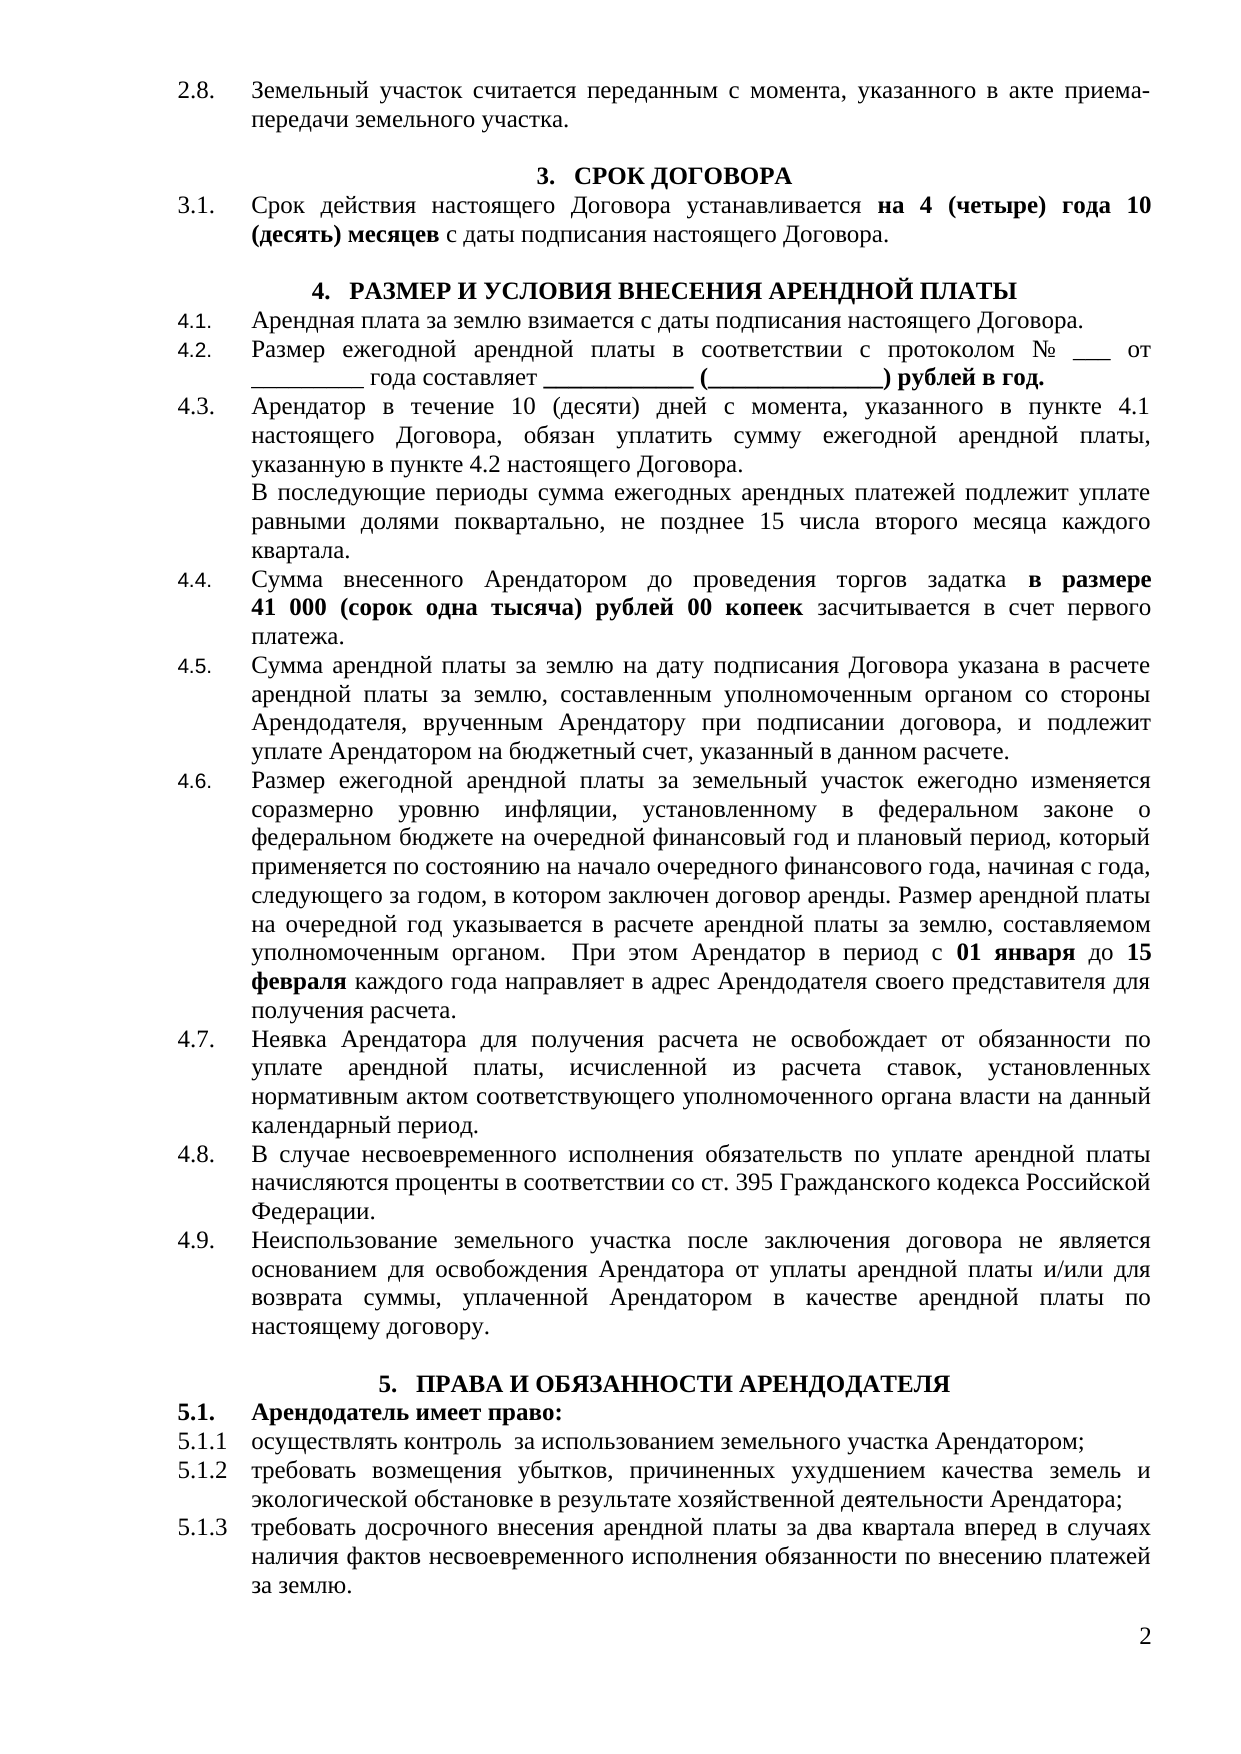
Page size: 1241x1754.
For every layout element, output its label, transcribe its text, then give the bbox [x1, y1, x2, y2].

list Неявка Арендатора для получения расчета не освобождает от обязанности по уплате арендной платы, исчисленной из расчета ставок, установленных нормативным актом соответствующего уполномоченного органа власти на данный календарный период. [177, 1024, 1152, 1139]
list Неиспользование земельного участка после заключения договора не является основанием для освобождения Арендатора от уплаты арендной платы и/или для возврата суммы, уплаченной Арендатором в качестве арендной платы по настоящему договору. [177, 1225, 1152, 1340]
list Размер ежегодной арендной платы за земельный участок ежегодно изменяется соразмерно уровню инфляции, установленному в федеральном законе о федеральном бюджете на очередной финансовый год и плановый период, который применяется по состоянию на начало очередного финансового года, начиная с года, следующего за годом, в котором заключен договор аренды. Размер арендной платы на очередной год указывается в расчете арендной платы за землю, составляемом уполномоченным органом. При этом Арендатор в период с 01 января до 15 февраля каждого года направляет в адрес Арендодателя своего представителя для получения расчета. [177, 765, 1152, 1024]
list Арендатор в течение 10 (десяти) дней с момента, указанного в пункте 4.1 настоящего Договора, обязан уплатить сумму ежегодной арендной платы, указанную в пункте 4.2 настоящего Договора. [177, 391, 1152, 477]
text В последующие периоды сумма ежегодных арендных платежей подлежит уплате равными долями поквартально, не позднее 15 числа второго месяца каждого квартала. [177, 477, 1152, 564]
list требовать досрочного внесения арендной платы за два квартала вперед в случаях наличия фактов несвоевременного исполнения обязанности по внесению платежей за землю. [177, 1512, 1152, 1599]
list СРОК ДОГОВОРА [177, 161, 1152, 190]
list В случае несвоевременного исполнения обязательств по уплате арендной платы начисляются проценты в соответствии со ст. 395 Гражданского кодекса Российской Федерации. [177, 1139, 1152, 1225]
list требовать возмещения убытков, причиненных ухудшением качества земель и экологической обстановке в результате хозяйственной деятельности Арендатора; [177, 1455, 1152, 1512]
list Земельный участок считается переданным с момента, указанного в акте приема-передачи земельного участка. [177, 75, 1152, 132]
list осуществлять контроль за использованием земельного участка Арендатором; [177, 1426, 1152, 1455]
list ПРАВА И ОБЯЗАННОСТИ АРЕНДОДАТЕЛЯ [177, 1369, 1152, 1397]
list Сумма внесенного Арендатором до проведения торгов задатка в размере 41 000 (сорок одна тысяча) рублей 00 копеек засчитывается в счет первого платежа. [177, 564, 1152, 650]
text 5.1. Арендодатель имеет право: [177, 1397, 1152, 1426]
list РАЗМЕР И УСЛОВИЯ ВНЕСЕНИЯ АРЕНДНОЙ ПЛАТЫ [177, 276, 1152, 305]
list Сумма арендной платы за землю на дату подписания Договора указана в расчете арендной платы за землю, составленным уполномоченным органом со стороны Арендодателя, врученным Арендатору при подписании договора, и подлежит уплате Арендатором на бюджетный счет, указанный в данном расчете. [177, 650, 1152, 765]
list Размер ежегодной арендной платы в соответствии с протоколом № ___ от _________ года составляет ____________ (______________) рублей в год. [177, 334, 1152, 391]
list Срок действия настоящего Договора устанавливается на 4 (четыре) года 10 (десять) месяцев с даты подписания настоящего Договора. [177, 190, 1152, 247]
list Арендная плата за землю взимается с даты подписания настоящего Договора. [177, 305, 1152, 334]
